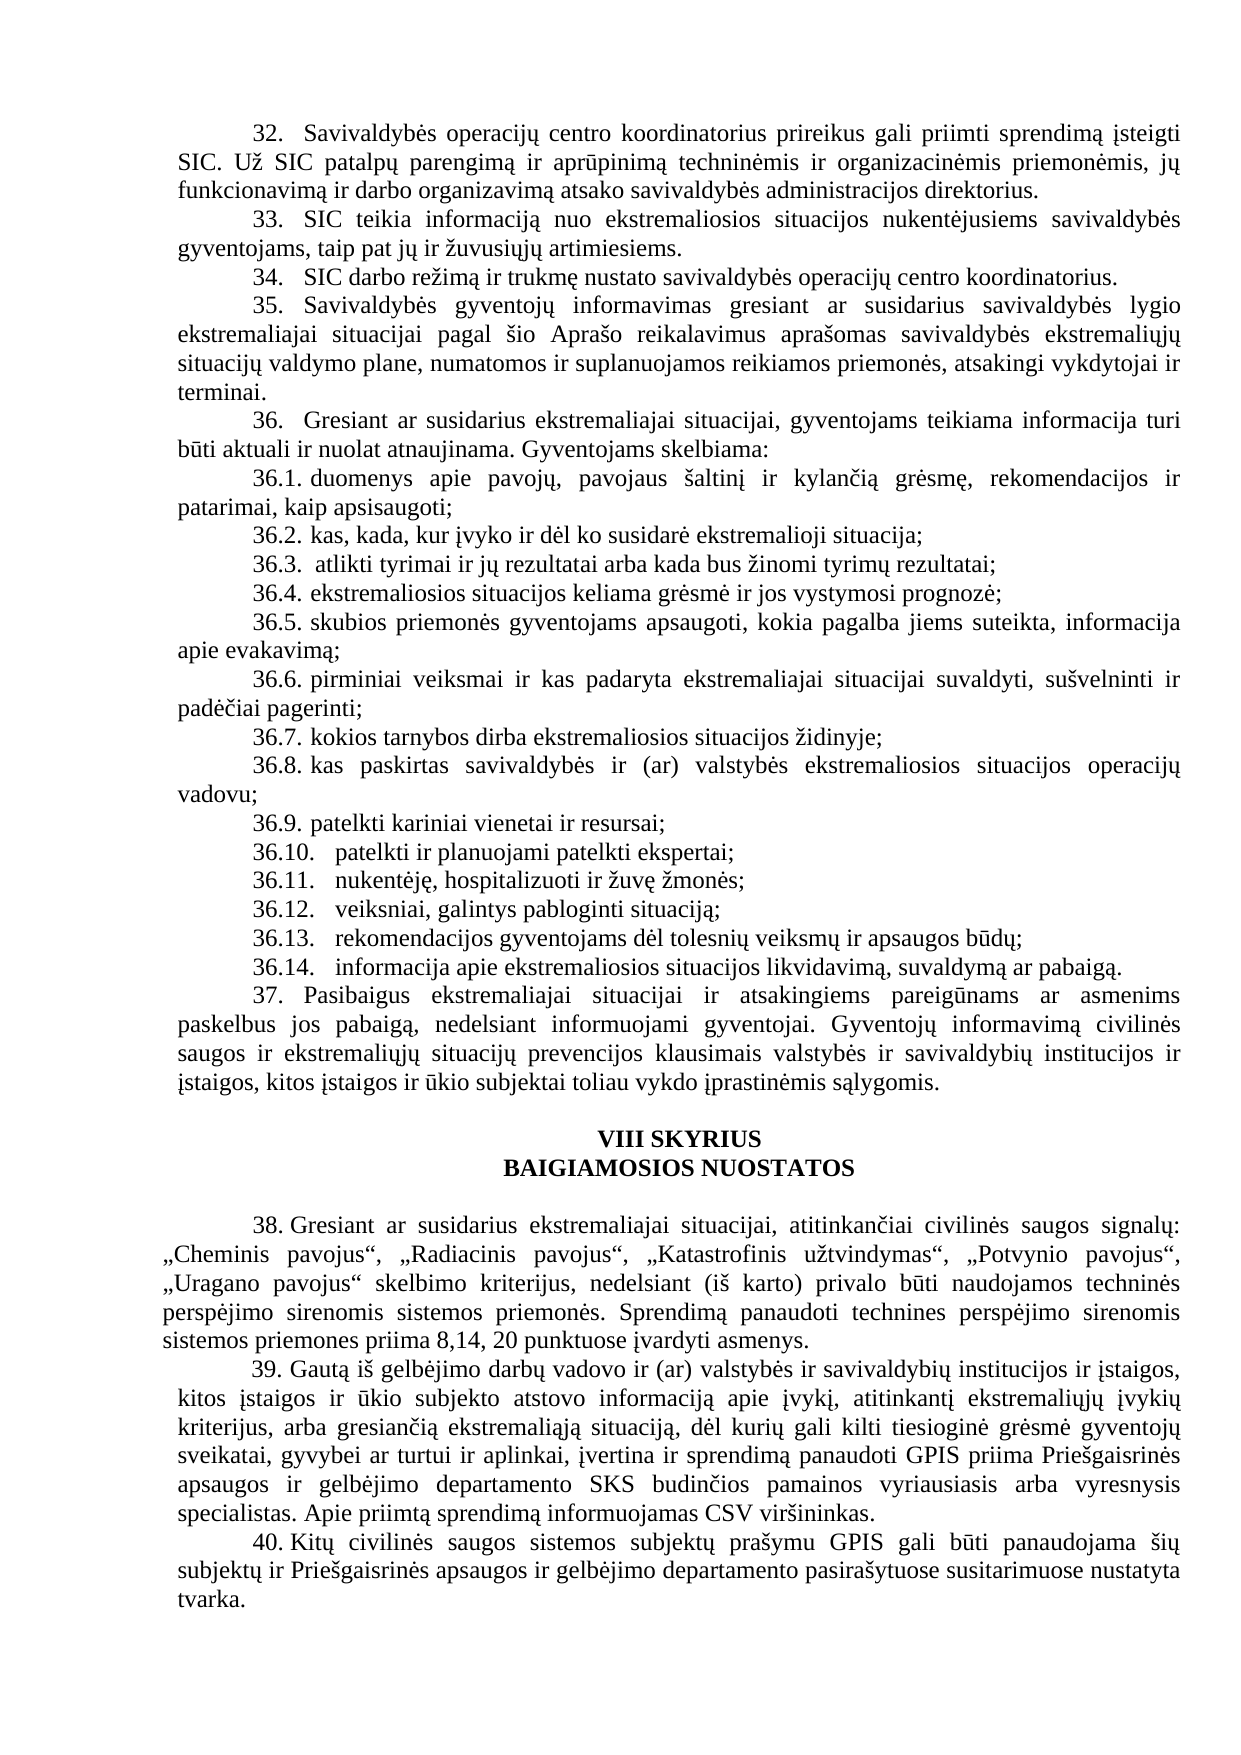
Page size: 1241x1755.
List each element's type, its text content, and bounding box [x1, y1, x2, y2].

text 36.11. nukentėję, hospitalizuoti ir žuvę žmonės; [177, 866, 1181, 894]
text 36.8. kas paskirtas savivaldybės ir (ar) valstybės ekstremaliosios situacijos operacijų vadovu; [177, 751, 1181, 808]
text 36.10. patelkti ir planuojami patelkti ekspertai; [177, 837, 1181, 866]
text BAIGIAMOSIOS NUOSTATOS [177, 1153, 1181, 1182]
text 36.12. veiksniai, galintys pabloginti situaciją; [177, 894, 1181, 923]
text 35. Savivaldybės gyventojų informavimas gresiant ar susidarius savivaldybės lygio ekstremaliajai situacijai pagal šio Aprašo reikalavimus aprašomas savivaldybės ekstremaliųjų situacijų valdymo plane, numatomos ir suplanuojamos reikiamos priemonės, atsakingi vykdytojai ir terminai. [177, 291, 1181, 406]
text 36.2. kas, kada, kur įvyko ir dėl ko susidarė ekstremalioji situacija; [177, 521, 1181, 549]
text 36.9. patelkti kariniai vienetai ir resursai; [177, 808, 1181, 837]
text 36. Gresiant ar susidarius ekstremaliajai situacijai, gyventojams teikiama informacija turi būti aktuali ir nuolat atnaujinama. Gyventojams skelbiama: [177, 406, 1181, 463]
text 34. SIC darbo režimą ir trukmę nustato savivaldybės operacijų centro koordinatorius. [177, 262, 1181, 291]
text 32. Savivaldybės operacijų centro koordinatorius prireikus gali priimti sprendimą įsteigti SIC. Už SIC patalpų parengimą ir aprūpinimą techninėmis ir organizacinėmis priemonėmis, jų funkcionavimą ir darbo organizavimą atsako savivaldybės administracijos direktorius. [177, 118, 1181, 204]
text 37. Pasibaigus ekstremaliajai situacijai ir atsakingiems pareigūnams ar asmenims paskelbus jos pabaigą, nedelsiant informuojami gyventojai. Gyventojų informavimą civilinės saugos ir ekstremaliųjų situacijų prevencijos klausimais valstybės ir savivaldybių institucijos ir įstaigos, kitos įstaigos ir ūkio subjektai toliau vykdo įprastinėmis sąlygomis. [177, 981, 1181, 1096]
text 33. SIC teikia informaciją nuo ekstremaliosios situacijos nukentėjusiems savivaldybės gyventojams, taip pat jų ir žuvusiųjų artimiesiems. [177, 204, 1181, 262]
text 39. Gautą iš gelbėjimo darbų vadovo ir (ar) valstybės ir savivaldybių institucijos ir įstaigos, kitos įstaigos ir ūkio subjekto atstovo informaciją apie įvykį, atitinkantį ekstremaliųjų įvykių kriterijus, arba gresiančią ekstremaliąją situaciją, dėl kurių gali kilti tiesioginė grėsmė gyventojų sveikatai, gyvybei ar turtui ir aplinkai, įvertina ir sprendimą panaudoti GPIS priima Priešgaisrinės apsaugos ir gelbėjimo departamento SKS budinčios pamainos vyriausiasis arba vyresnysis specialistas. Apie priimtą sprendimą informuojamas CSV viršininkas. [177, 1354, 1181, 1527]
text 36.13. rekomendacijos gyventojams dėl tolesnių veiksmų ir apsaugos būdų; [177, 923, 1181, 952]
text 36.4. ekstremaliosios situacijos keliama grėsmė ir jos vystymosi prognozė; [177, 578, 1181, 607]
text 36.6. pirminiai veiksmai ir kas padaryta ekstremaliajai situacijai suvaldyti, sušvelninti ir padėčiai pagerinti; [177, 664, 1181, 722]
text 36.14. informacija apie ekstremaliosios situacijos likvidavimą, suvaldymą ar pabaigą. [177, 952, 1181, 981]
text 36.1. duomenys apie pavojų, pavojaus šaltinį ir kylančią grėsmę, rekomendacijos ir patarimai, kaip apsisaugoti; [177, 463, 1181, 521]
text 36.5. skubios priemonės gyventojams apsaugoti, kokia pagalba jiems suteikta, informacija apie evakavimą; [177, 607, 1181, 664]
text 36.7. kokios tarnybos dirba ekstremaliosios situacijos židinyje; [177, 722, 1181, 751]
text 40. Kitų civilinės saugos sistemos subjektų prašymu GPIS gali būti panaudojama šių subjektų ir Priešgaisrinės apsaugos ir gelbėjimo departamento pasirašytuose susitarimuose nustatyta tvarka. [177, 1527, 1181, 1613]
text 36.3. atlikti tyrimai ir jų rezultatai arba kada bus žinomi tyrimų rezultatai; [177, 549, 1181, 578]
text VIII SKYRIUS [177, 1124, 1181, 1153]
text 38. Gresiant ar susidarius ekstremaliajai situacijai, atitinkančiai civilinės saugos signalų: „Cheminis pavojus“, „Radiacinis pavojus“, „Katastrofinis užtvindymas“, „Potvynio pavojus“, „Uragano pavojus“ skelbimo kriterijus, nedelsiant (iš karto) privalo būti naudojamos techninės perspėjimo sirenomis sistemos priemonės. Sprendimą panaudoti technines perspėjimo sirenomis sistemos priemones priima 8,14, 20 punktuose įvardyti asmenys. [162, 1211, 1181, 1354]
